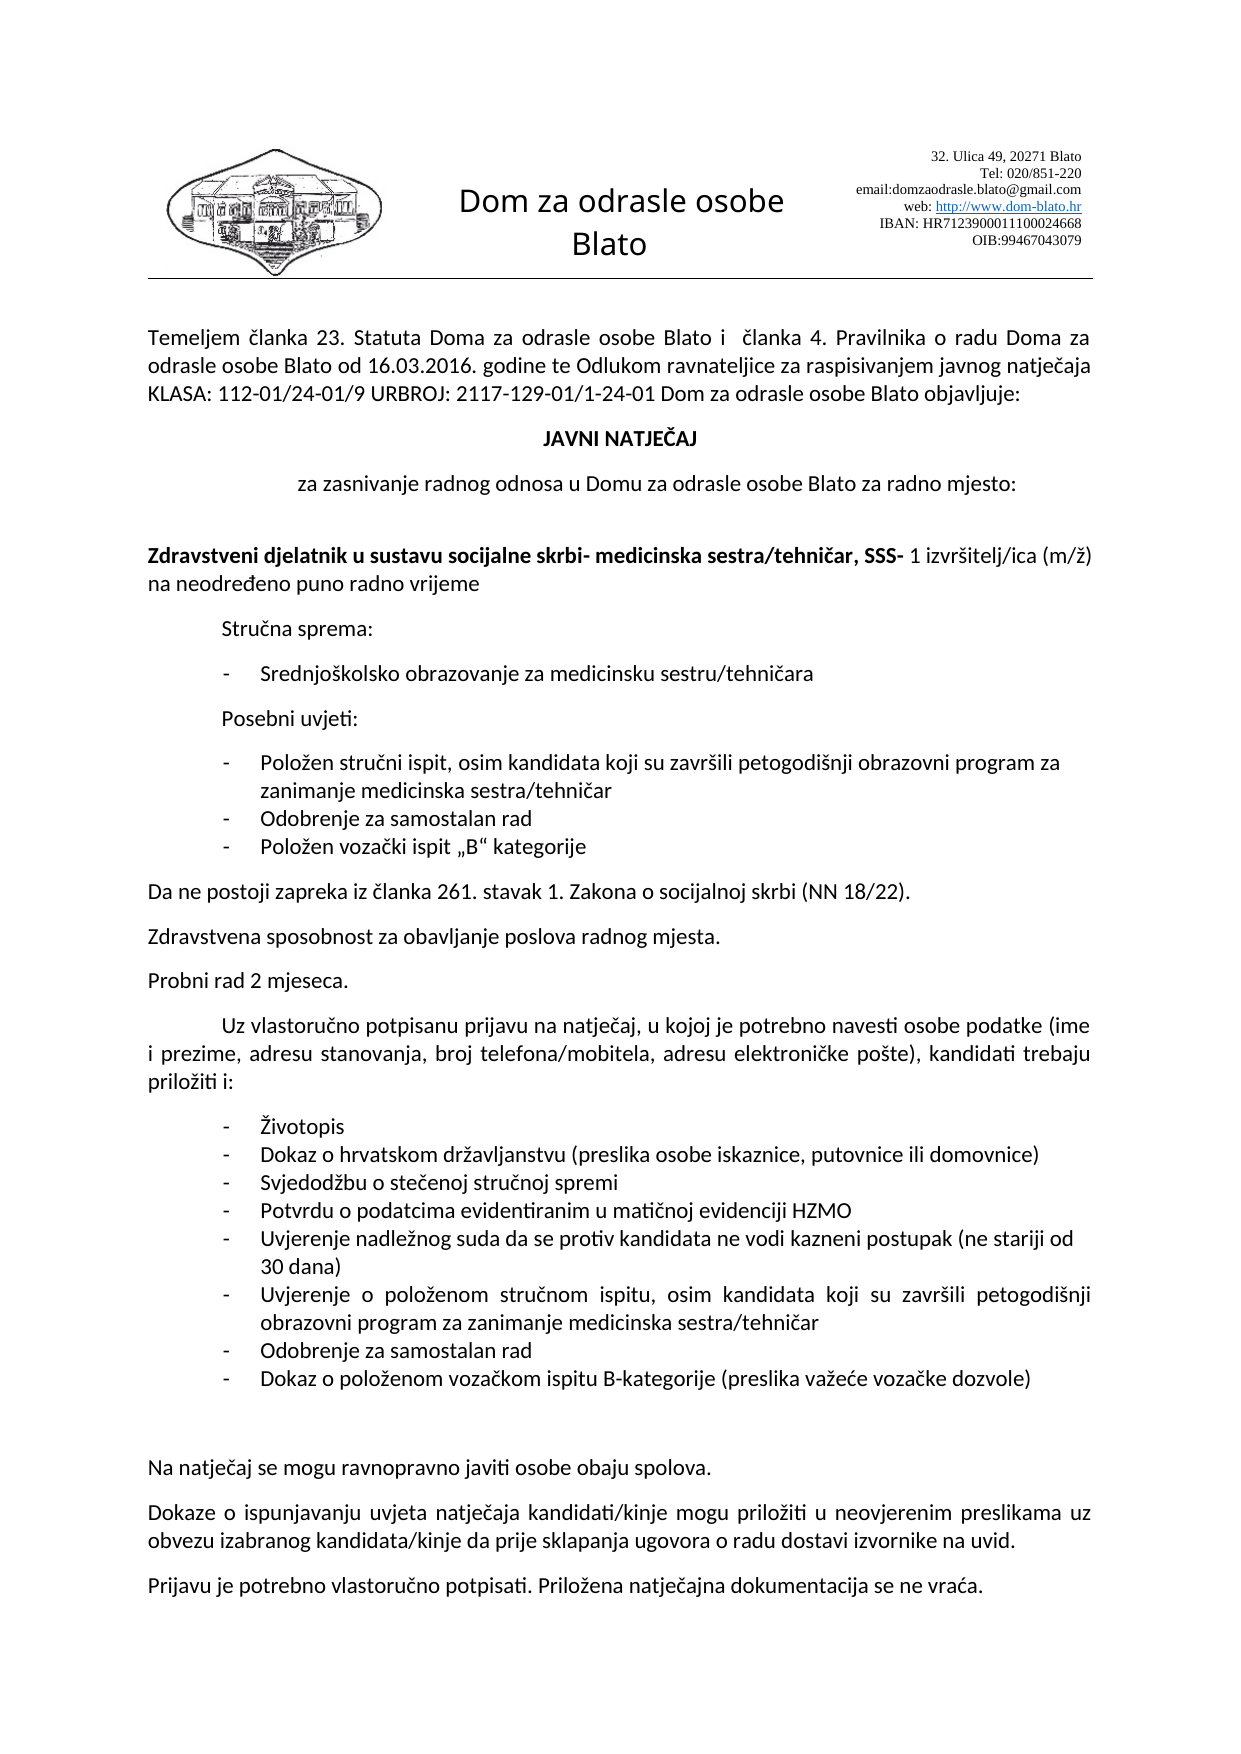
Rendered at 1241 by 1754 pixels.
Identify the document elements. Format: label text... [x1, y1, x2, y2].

text Zdravstvena sposobnost za obavljanje poslova radnog mjesta. [148, 922, 1093, 950]
text JAVNI NATJEČAJ [148, 424, 1093, 452]
list Položen stručni ispit, osim kandidata koji su završili petogodišnji obrazovni program za zanimanje medicinska sestra/tehničar [223, 748, 1093, 804]
list Uvjerenje nadležnog suda da se protiv kandidata ne vodi kazneni postupak (ne stariji od 30 dana) [223, 1224, 1093, 1280]
text Na natječaj se mogu ravnopravno javiti osobe obaju spolova. [148, 1453, 1093, 1481]
list Odobrenje za samostalan rad [223, 804, 1093, 832]
text Da ne postoji zapreka iz članka 261. stavak 1. Zakona o socijalnoj skrbi (NN 18/22). [148, 877, 1093, 905]
text Dokaze o ispunjavanju uvjeta natječaja kandidati/kinje mogu priložiti u neovjerenim preslikama uz obvezu izabranog kandidata/kinje da prije sklapanja ugovora o radu dostavi izvornike na uvid. [148, 1498, 1093, 1554]
text Posebni uvjeti: [148, 704, 1093, 732]
list Dokaz o hrvatskom državljanstvu (preslika osobe iskaznice, putovnice ili domovnice) [223, 1140, 1093, 1168]
list Odobrenje za samostalan rad [223, 1336, 1093, 1364]
table_header [148, 148, 158, 278]
table_header 32. Ulica 49, 20271 Blato Tel: 020/851-220 email:domzaodrasle.blato@gmail.com web: http://www.dom-blato.hr IBAN: HR7123900011100024668 OIB:99467043079 [817, 148, 1093, 278]
list Svjedodžbu o stečenoj stručnoj spremi [223, 1168, 1093, 1196]
table_header [389, 148, 401, 278]
text Temeljem članka 23. Statuta Doma za odrasle osobe Blato i članka 4. Pravilnika o radu Doma za odrasle osobe Blato od 16.03.2016. godine te Odlukom ravnateljice za raspisivanjem javnog natječaja KLASA: 112-01/24-01/9 URBROJ: 2117-129-01/1-24-01 Dom za odrasle osobe Blato objavljuje: [148, 323, 1093, 407]
text Prijavu je potrebno vlastoručno potpisati. Priložena natječajna dokumentacija se ne vraća. [148, 1571, 1093, 1599]
text Uz vlastoručno potpisanu prijavu na natječaj, u kojoj je potrebno navesti osobe podatke (ime i prezime, adresu stanovanja, broj telefona/mobitela, adresu elektroničke pošte), kandidati trebaju priložiti i: [148, 1011, 1093, 1095]
table_header Dom za odrasle osobe Blato [401, 148, 817, 278]
list Položen vozački ispit „B“ kategorije [223, 832, 1093, 860]
text za zasnivanje radnog odnosa u Domu za odrasle osobe Blato za radno mjesto: [223, 469, 1093, 497]
text Probni rad 2 mjeseca. [148, 966, 1093, 994]
text Zdravstveni djelatnik u sustavu socijalne skrbi- medicinska sestra/tehničar, SSS- 1 izvršitelj/ica (m/ž) na neodređeno puno radno vrijeme [148, 542, 1093, 598]
text Stručna sprema: [185, 614, 1093, 642]
list Uvjerenje o položenom stručnom ispitu, osim kandidata koji su završili petogodišnji obrazovni program za zanimanje medicinska sestra/tehničar [223, 1280, 1093, 1336]
list Životopis [223, 1112, 1093, 1140]
list Srednjoškolsko obrazovanje za medicinsku sestru/tehničara [223, 659, 1093, 687]
list Potvrdu o podatcima evidentiranim u matičnoj evidenciji HZMO [223, 1196, 1093, 1224]
list Dokaz o položenom vozačkom ispitu B-kategorije (preslika važeće vozačke dozvole) [223, 1364, 1093, 1392]
